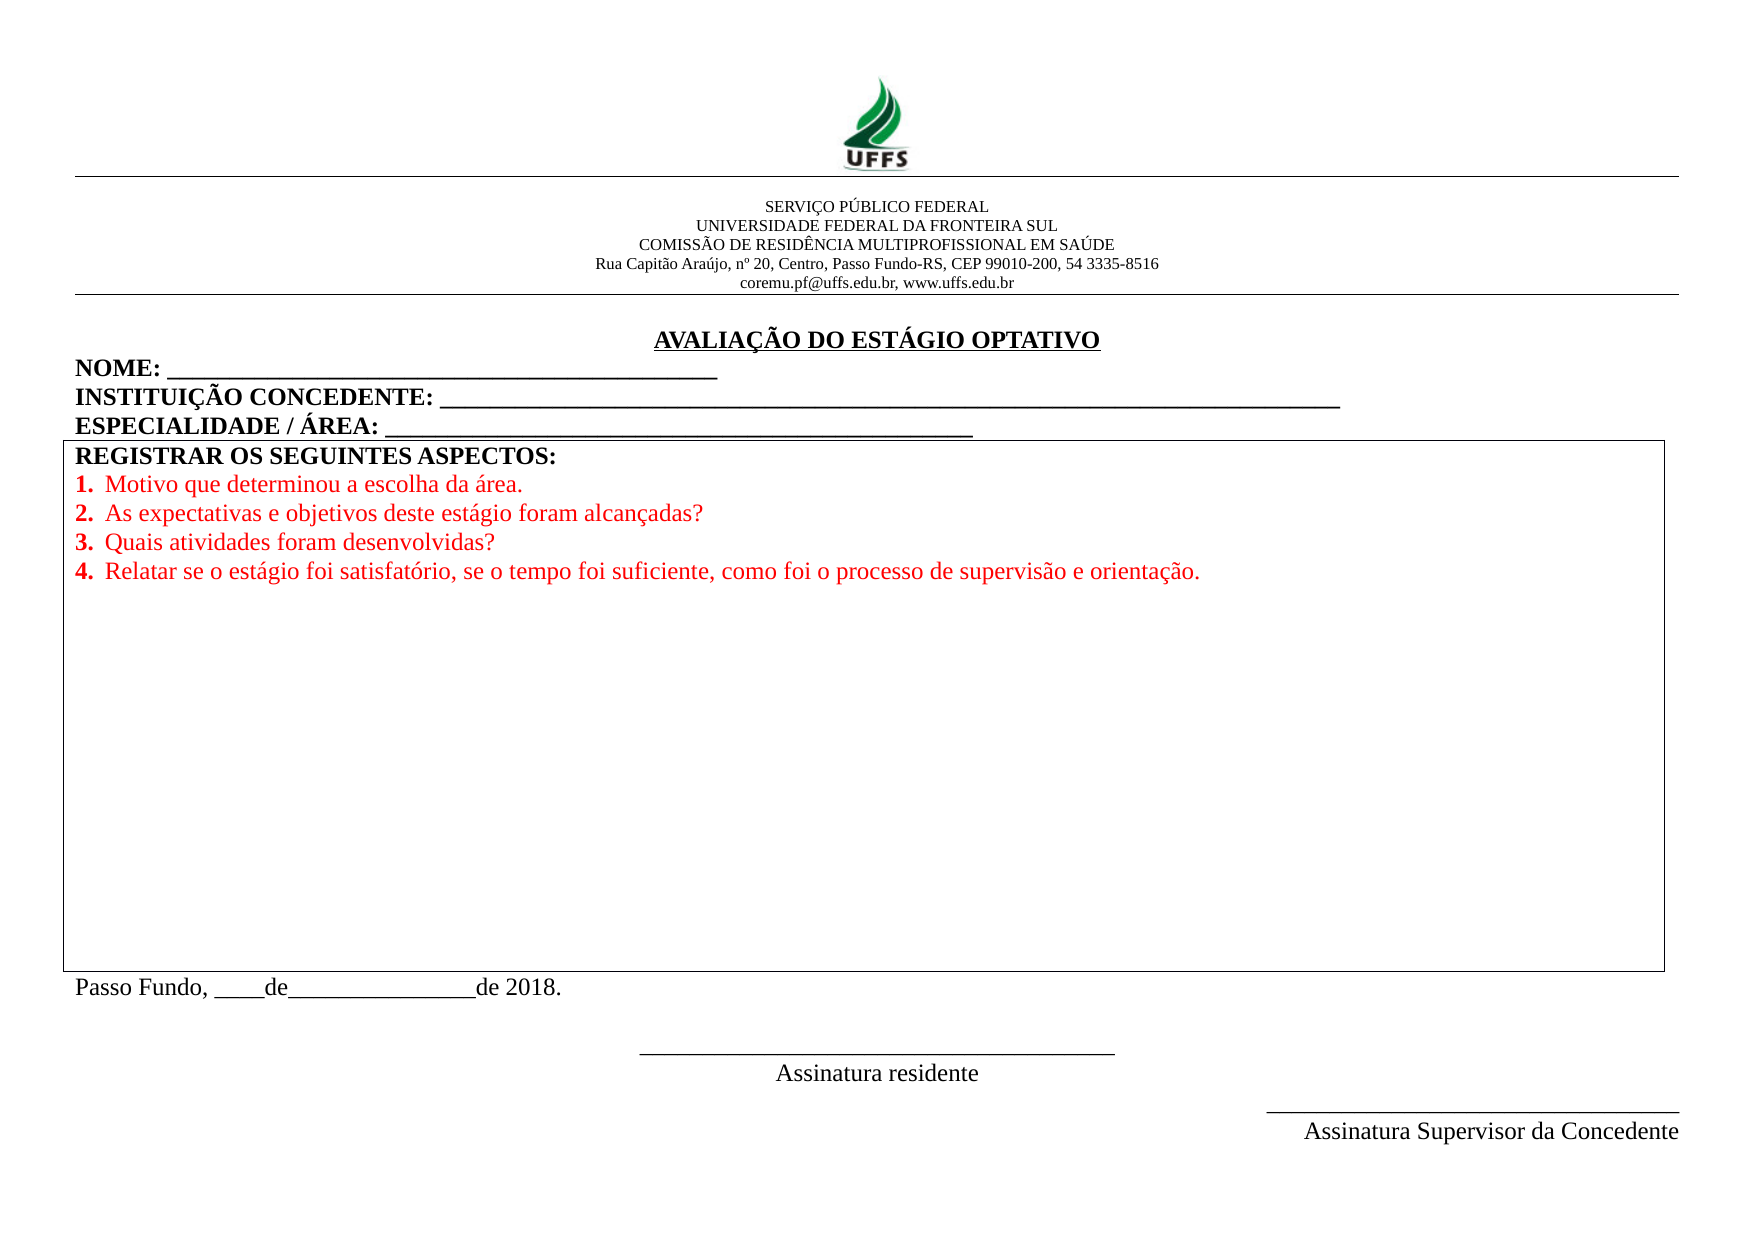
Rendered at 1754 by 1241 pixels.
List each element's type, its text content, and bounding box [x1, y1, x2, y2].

text ESPECIALIDADE / ÁREA: _______________________________________________ [75, 411, 1679, 440]
text ______________________________________ [75, 1029, 1679, 1058]
text NOME: ____________________________________________ [75, 353, 1679, 382]
text AVALIAÇÃO DO ESTÁGIO OPTATIVO [75, 325, 1679, 353]
table_header REGISTRAR OS SEGUINTES ASPECTOS: Motivo que determinou a escolha da área. As expectativas e objetivos deste estágio foram alcançadas? Quais atividades foram desenvolvidas? Relatar se o estágio foi satisfatório, se o tempo foi suficiente, como foi o processo de supervisão e orientação. [64, 441, 1664, 971]
picture [827, 75, 927, 175]
text INSTITUIÇÃO CONCEDENTE: ________________________________________________________________________ [75, 382, 1679, 411]
text Assinatura Supervisor da Concedente [75, 1116, 1679, 1144]
text _________________________________ [75, 1087, 1679, 1116]
text Assinatura residente [75, 1058, 1679, 1087]
text Passo Fundo, ____de_______________de 2018. [75, 972, 1679, 1001]
